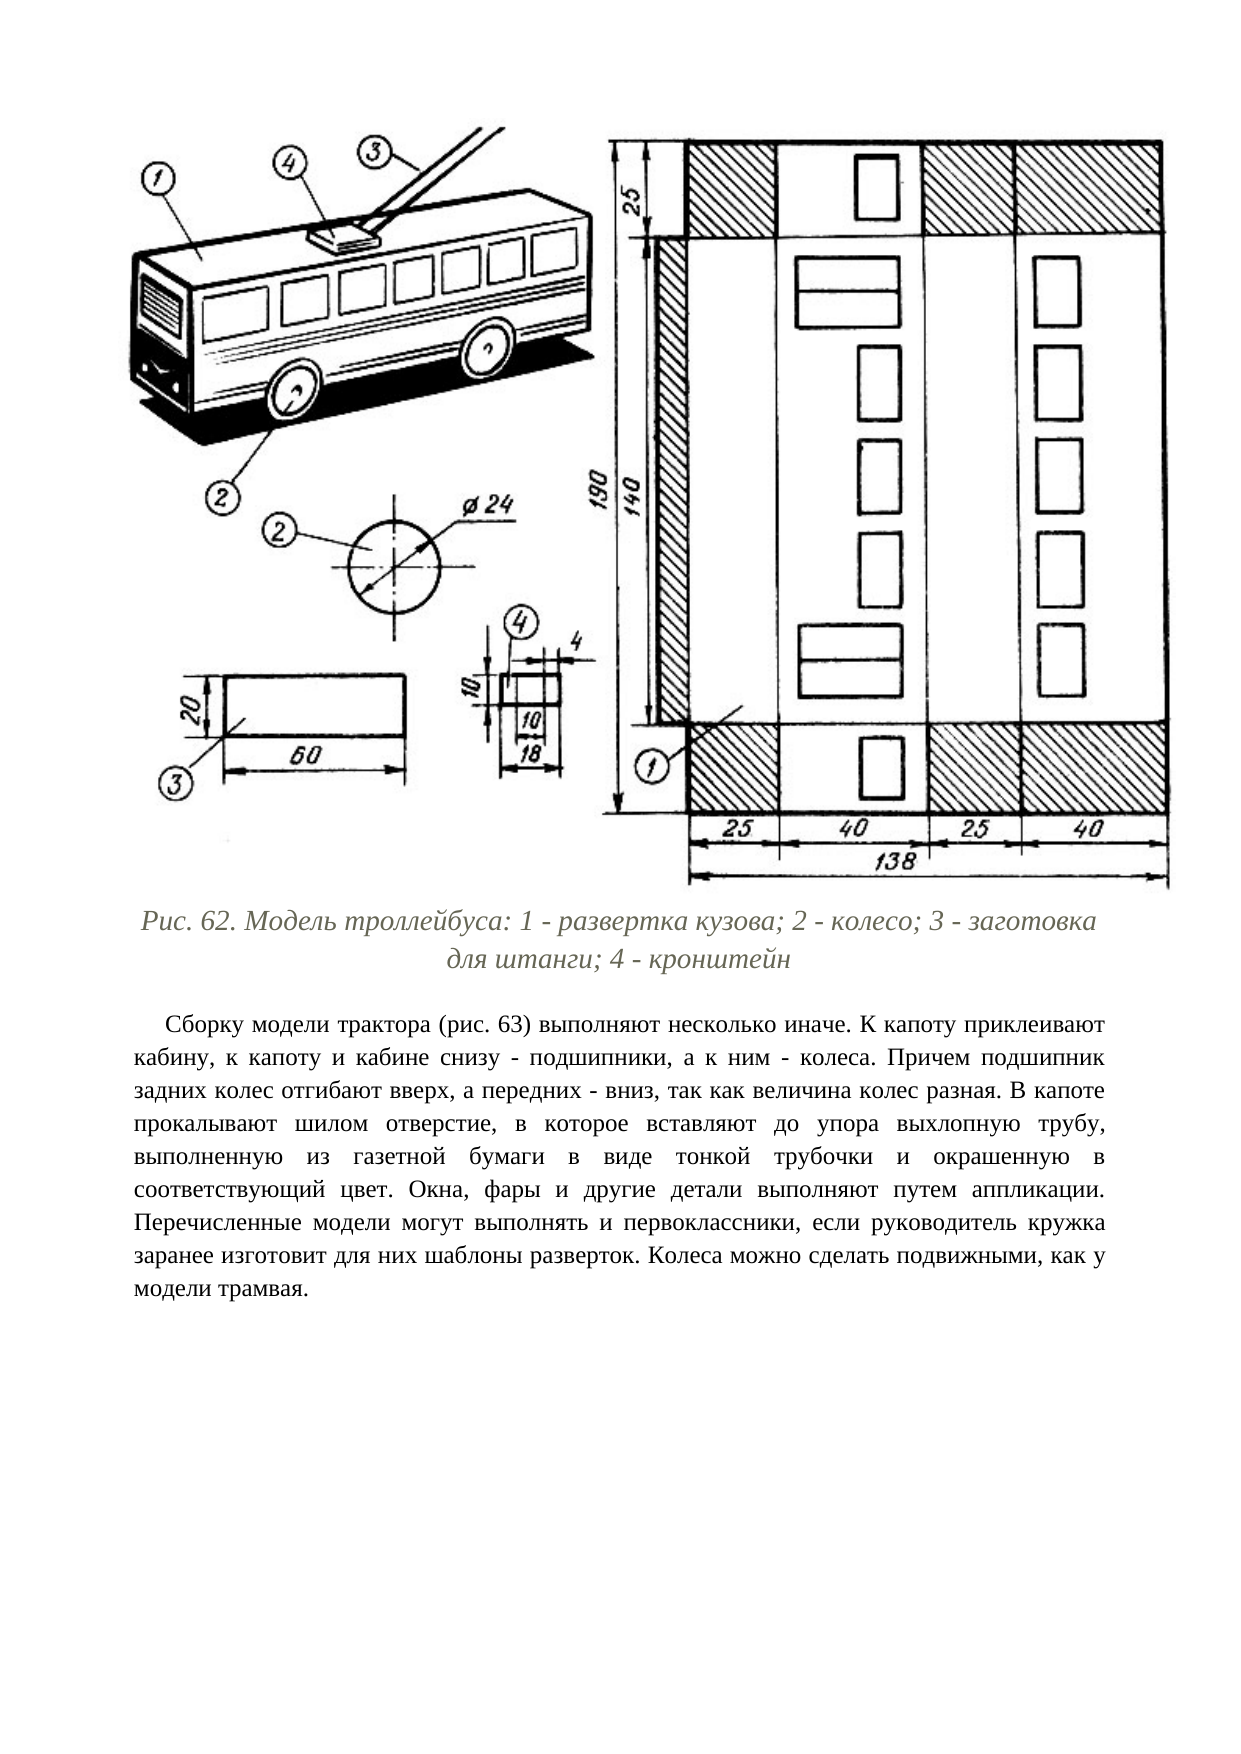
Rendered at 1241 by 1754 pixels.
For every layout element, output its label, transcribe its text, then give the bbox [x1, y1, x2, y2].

picture [118, 118, 1176, 898]
text Сборку модели трактора (рис. 63) выполняют несколько иначе. К капоту приклеивают кабину, к капоту и кабине снизу - подшипники, а к ним - колеса. Причем подшипник задних колес отгибают вверх, а передних - вниз, так как величина колес разная. В капоте прокалывают шилом отверстие, в которое вставляют до упора выхлопную трубу, выполненную из газетной бумаги в виде тонкой трубочки и окрашенную в соответствующий цвет. Окна, фары и другие детали выполняют путем аппликации. Перечисленные модели могут выполнять и первоклассники, если руководитель кружка заранее изготовит для них шаблоны разверток. Колеса можно сделать подвижными, как у модели трамвая. [134, 1009, 1106, 1302]
text Рис. 62. Модель троллейбуса: 1 - развертка кузова; 2 - колесо; 3 - заготовка для штанги; 4 - кронштейн [118, 898, 1122, 975]
